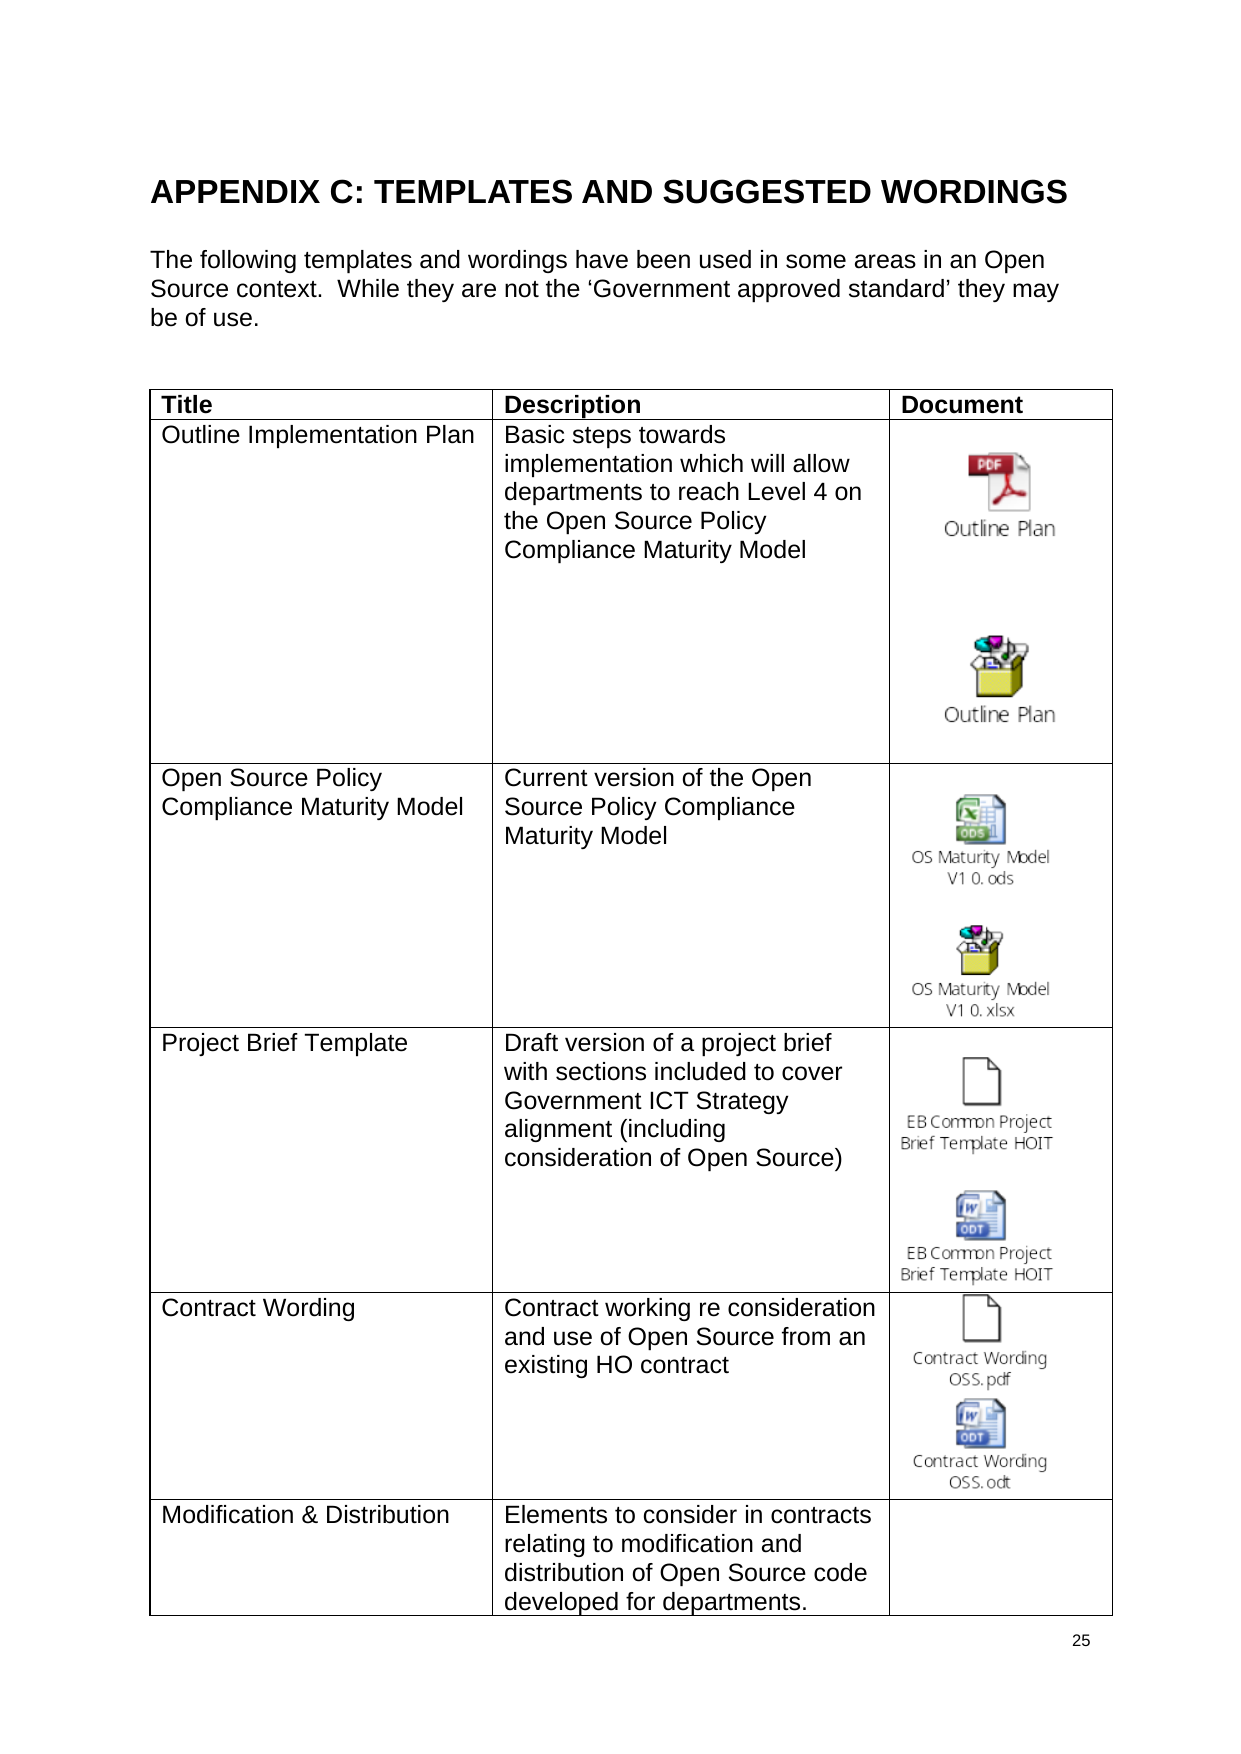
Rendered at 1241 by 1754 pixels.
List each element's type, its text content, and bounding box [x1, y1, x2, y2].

table_cell [890, 764, 1112, 1027]
table_header Title [151, 390, 492, 419]
table_cell [890, 1293, 1112, 1499]
subtitle APPENDIX C: TEMPLATES AND SUGGESTED WORDINGS [150, 172, 1090, 210]
table_header Description [493, 390, 889, 419]
text The following templates and wordings have been used in some areas in an Open Source context. While they are not the ‘Government approved standard’ they may be of use. [150, 245, 1090, 332]
table_cell Current version of the Open Source Policy Compliance Maturity Model [493, 764, 889, 1027]
table_cell Contract Wording [151, 1293, 492, 1499]
table_cell Project Brief Template [151, 1028, 492, 1292]
table_cell Contract working re consideration and use of Open Source from an existing HO contract [493, 1293, 889, 1499]
table_cell Modification & Distribution [151, 1500, 492, 1615]
table_cell Elements to consider in contracts relating to modification and distribution of Open Source code developed for departments. [493, 1500, 889, 1615]
table_cell Open Source Policy Compliance Maturity Model [151, 764, 492, 1027]
table_header Document [890, 390, 1112, 419]
table_cell [890, 1028, 1112, 1292]
table_cell Draft version of a project brief with sections included to cover Government ICT Strategy alignment (including consideration of Open Source) [493, 1028, 889, 1292]
table_cell [890, 420, 1112, 762]
table_cell Outline Implementation Plan [151, 420, 492, 762]
table_cell [890, 1500, 1112, 1615]
table_cell Basic steps towards implementation which will allow departments to reach Level 4 on the Open Source Policy Compliance Maturity Model [493, 420, 889, 762]
